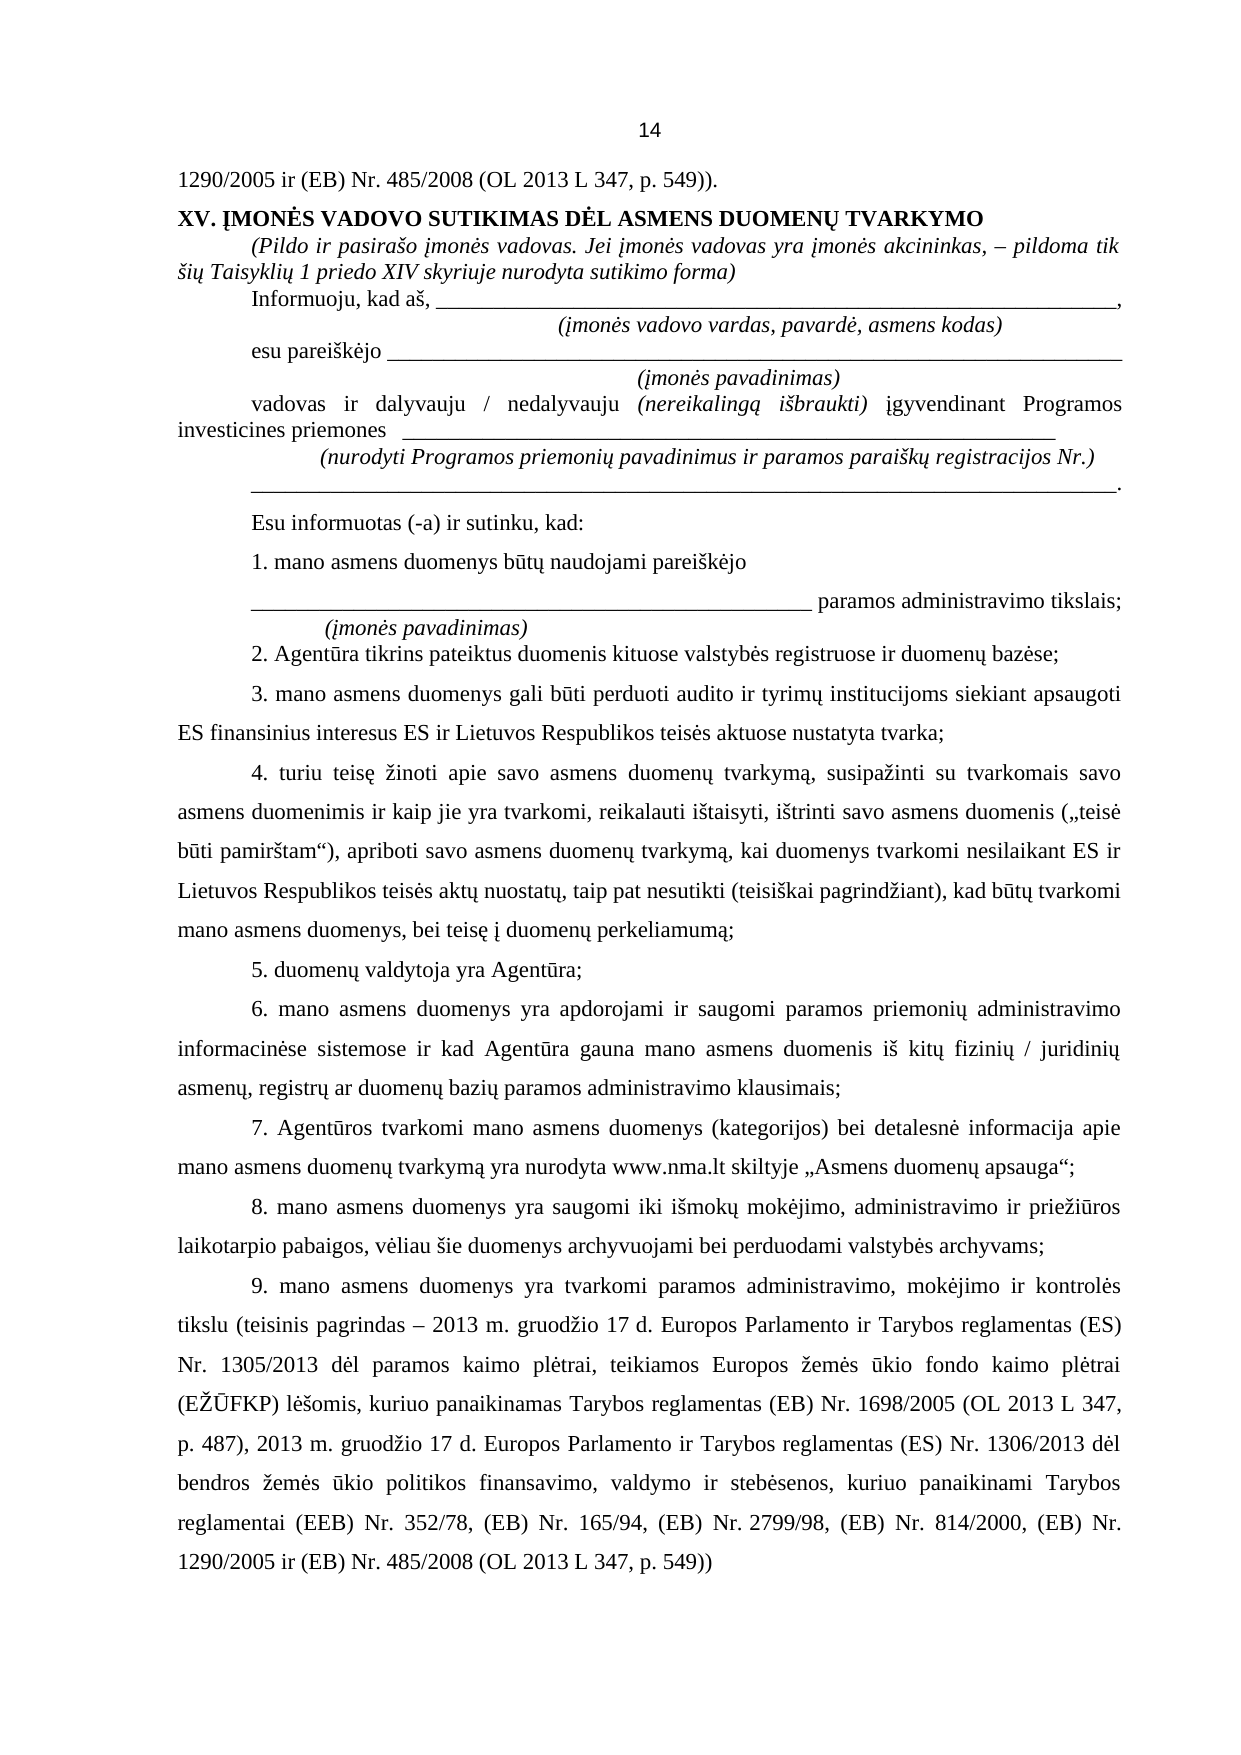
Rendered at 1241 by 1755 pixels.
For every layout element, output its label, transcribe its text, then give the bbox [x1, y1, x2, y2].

text . [177, 469, 1122, 495]
text Informuoju, kad aš, _____________________________ , [177, 284, 1122, 311]
text (nurodyti Programos priemonių pavadinimus ir paramos paraiškų registracijos Nr.) [177, 443, 1122, 469]
text 6. mano asmens duomenys yra apdorojami ir saugomi paramos priemonių administravimo informacinėse sistemose ir kad Agentūra gauna mano asmens duomenis iš kitų fizinių / juridinių asmenų, registrų ar duomenų bazių paramos administravimo klausimais; [177, 996, 1122, 1101]
text esu pareiškėjo [177, 337, 1122, 364]
text (įmonės pavadinimas) [177, 614, 1122, 640]
text 9. mano asmens duomenys yra tvarkomi paramos administravimo, mokėjimo ir kontrolės tikslu (teisinis pagrindas – 2013 m. gruodžio 17 d. Europos Parlamento ir Tarybos reglamentas (ES) Nr. 1305/2013 dėl paramos kaimo plėtrai, teikiamos Europos žemės ūkio fondo kaimo plėtrai (EŽŪFKP) lėšomis, kuriuo panaikinamas Tarybos reglamentas (EB) Nr. 1698/2005 (OL 2013 L 347, p. 487), 2013 m. gruodžio 17 d. Europos Parlamento ir Tarybos reglamentas (ES) Nr. 1306/2013 dėl bendros žemės ūkio politikos finansavimo, valdymo ir stebėsenos, kuriuo panaikinami Tarybos reglamentai (EEB) Nr. 352/78, (EB) Nr. 165/94, (EB) Nr. 2799/98, (EB) Nr. 814/2000, (EB) Nr. 1290/2005 ir (EB) Nr. 485/2008 (OL 2013 L 347, p. 549)) [177, 1272, 1122, 1574]
text Esu informuotas (-a) ir sutinku, kad: [177, 508, 1122, 535]
text 7. Agentūros tvarkomi mano asmens duomenys (kategorijos) bei detalesnė informacija apie mano asmens duomenų tvarkymą yra nurodyta www.nma.lt skiltyje „Asmens duomenų apsauga“; [177, 1114, 1122, 1180]
text 8. mano asmens duomenys yra saugomi iki išmokų mokėjimo, administravimo ir priežiūros laikotarpio pabaigos, vėliau šie duomenys archyvuojami bei perduodami valstybės archyvams; [177, 1193, 1122, 1259]
text XV. ĮMONĖS VADOVO SUTIKIMAS DĖL ASMENS DUOMENŲ TVARKYMO [177, 206, 1122, 232]
text vadovas ir dalyvauju / nedalyvauju (nereikalingą išbraukti) įgyvendinant Programos investicines priemones _________________________________________________________ [177, 390, 1122, 443]
text 1. mano asmens duomenys būtų naudojami pareiškėjo [177, 548, 1122, 574]
text 1290/2005 ir (EB) Nr. 485/2008 (OL 2013 L 347, p. 549)). [177, 166, 1122, 192]
text 3. mano asmens duomenys gali būti perduoti audito ir tyrimų institucijoms siekiant apsaugoti ES finansinius interesus ES ir Lietuvos Respublikos teisės aktuose nustatyta tvarka; [177, 680, 1122, 746]
text 2. Agentūra tikrins pateiktus duomenis kituose valstybės registruose ir duomenų bazėse; [177, 640, 1122, 667]
text 5. duomenų valdytoja yra Agentūra; [177, 956, 1122, 982]
text 4. turiu teisę žinoti apie savo asmens duomenų tvarkymą, susipažinti su tvarkomais savo asmens duomenimis ir kaip jie yra tvarkomi, reikalauti ištaisyti, ištrinti savo asmens duomenis („teisė būti pamirštam“), apriboti savo asmens duomenų tvarkymą, kai duomenys tvarkomi nesilaikant ES ir Lietuvos Respublikos teisės aktų nuostatų, taip pat nesutikti (teisiškai pagrindžiant), kad būtų tvarkomi mano asmens duomenys, bei teisę į duomenų perkeliamumą; [177, 759, 1122, 943]
text (įmonės pavadinimas) [177, 364, 1122, 390]
text (Pildo ir pasirašo įmonės vadovas. Jei įmonės vadovas yra įmonės akcininkas, – pildoma tik šių Taisyklių 1 priedo XIV skyriuje nurodyta sutikimo forma) [177, 232, 1122, 284]
text (įmonės vadovo vardas, pavardė, asmens kodas) [177, 311, 1122, 337]
text paramos administravimo tikslais; [177, 587, 1122, 614]
